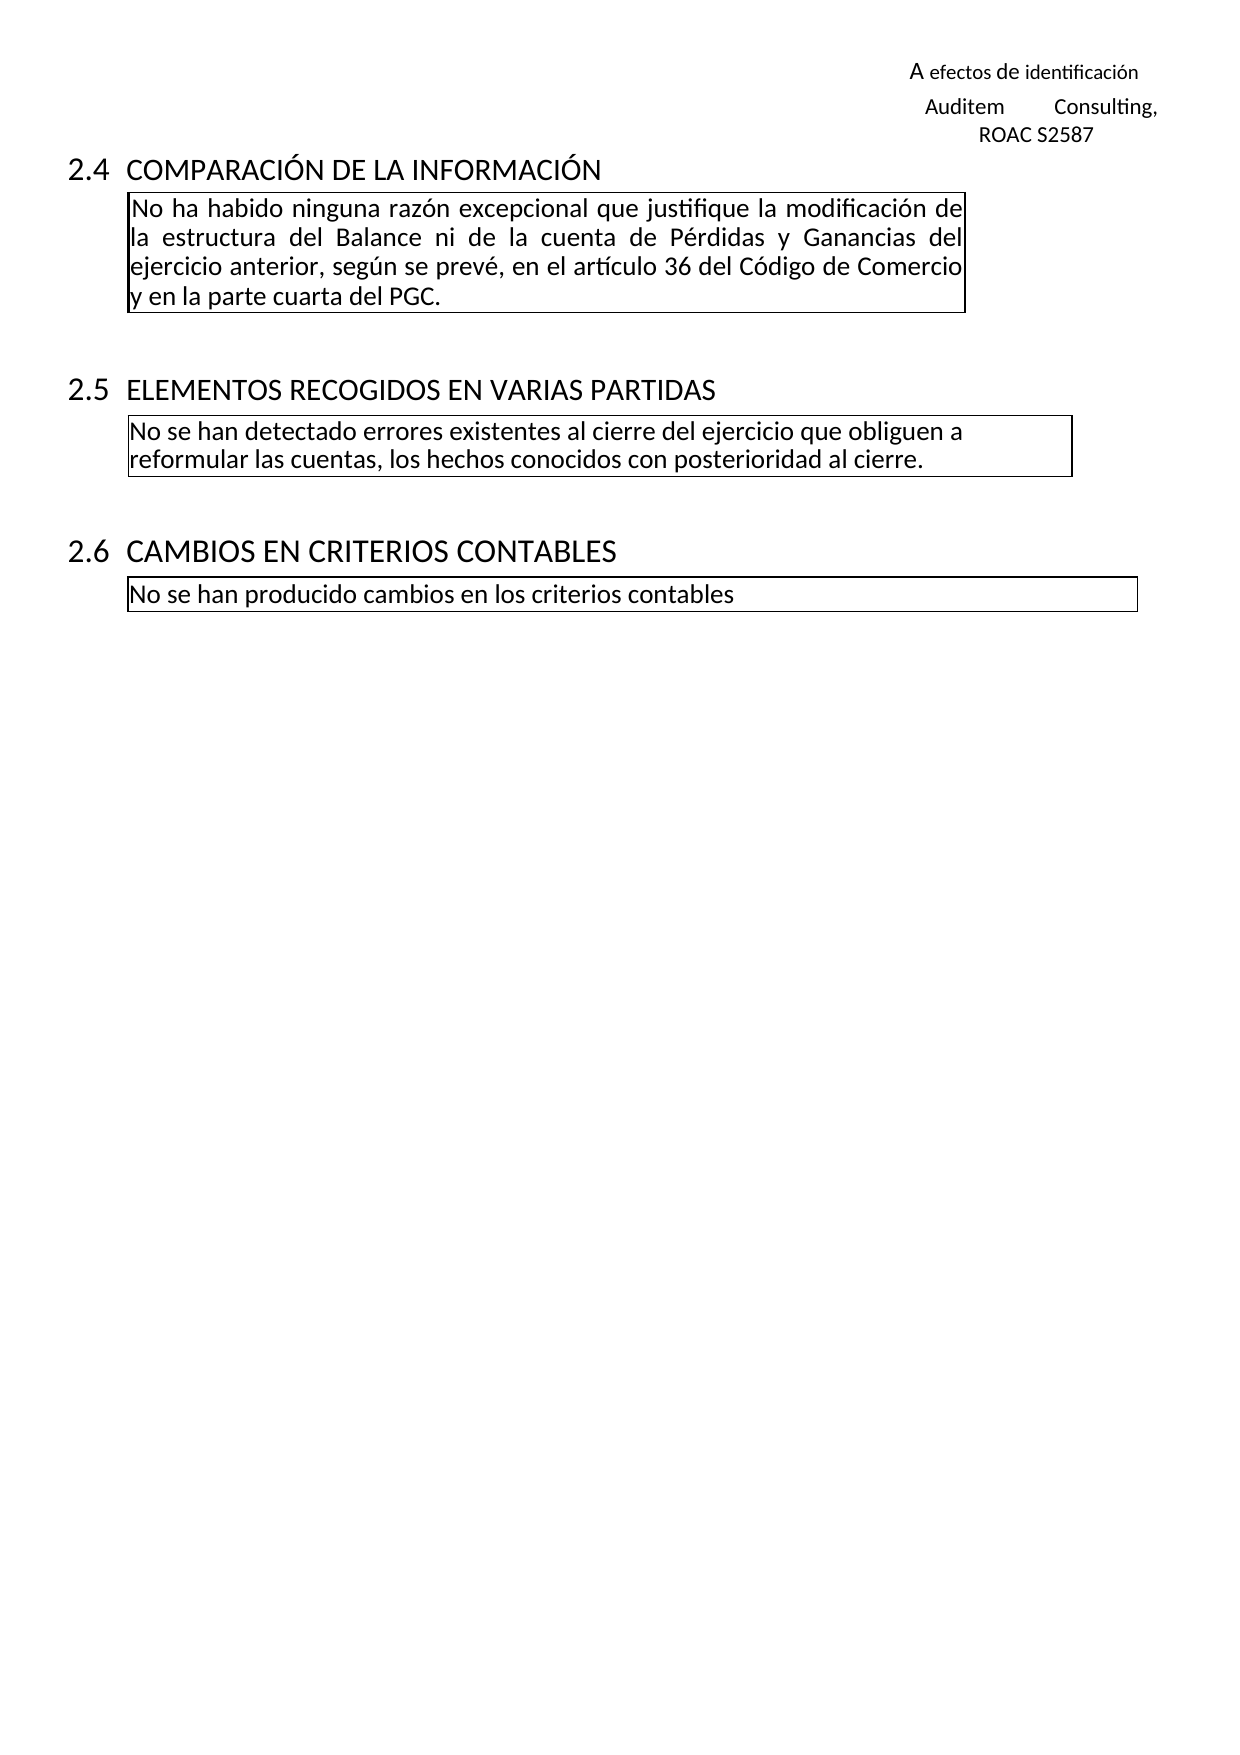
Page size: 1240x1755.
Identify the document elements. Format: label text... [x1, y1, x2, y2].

text No se han producido cambios en los criterios contables [129, 578, 1137, 611]
list COMPARACIÓN DE LA INFORMACIÓN [67, 148, 1138, 189]
text No se han detectado errores existentes al cierre del ejercicio que obliguen a reformular las cuentas, los hechos conocidos con posterioridad al cierre. [129, 416, 1071, 476]
list ELEMENTOS RECOGIDOS EN VARIAS PARTIDAS [67, 368, 1138, 409]
text No ha habido ninguna razón excepcional que justifique la modificación de la estructura del Balance ni de la cuenta de Pérdidas y Ganancias del ejercicio anterior, según se prevé, en el artículo 36 del Código de Comercio y en la parte cuarta del PGC. [130, 193, 964, 312]
list CAMBIOS EN CRITERIOS CONTABLES [67, 530, 1138, 570]
